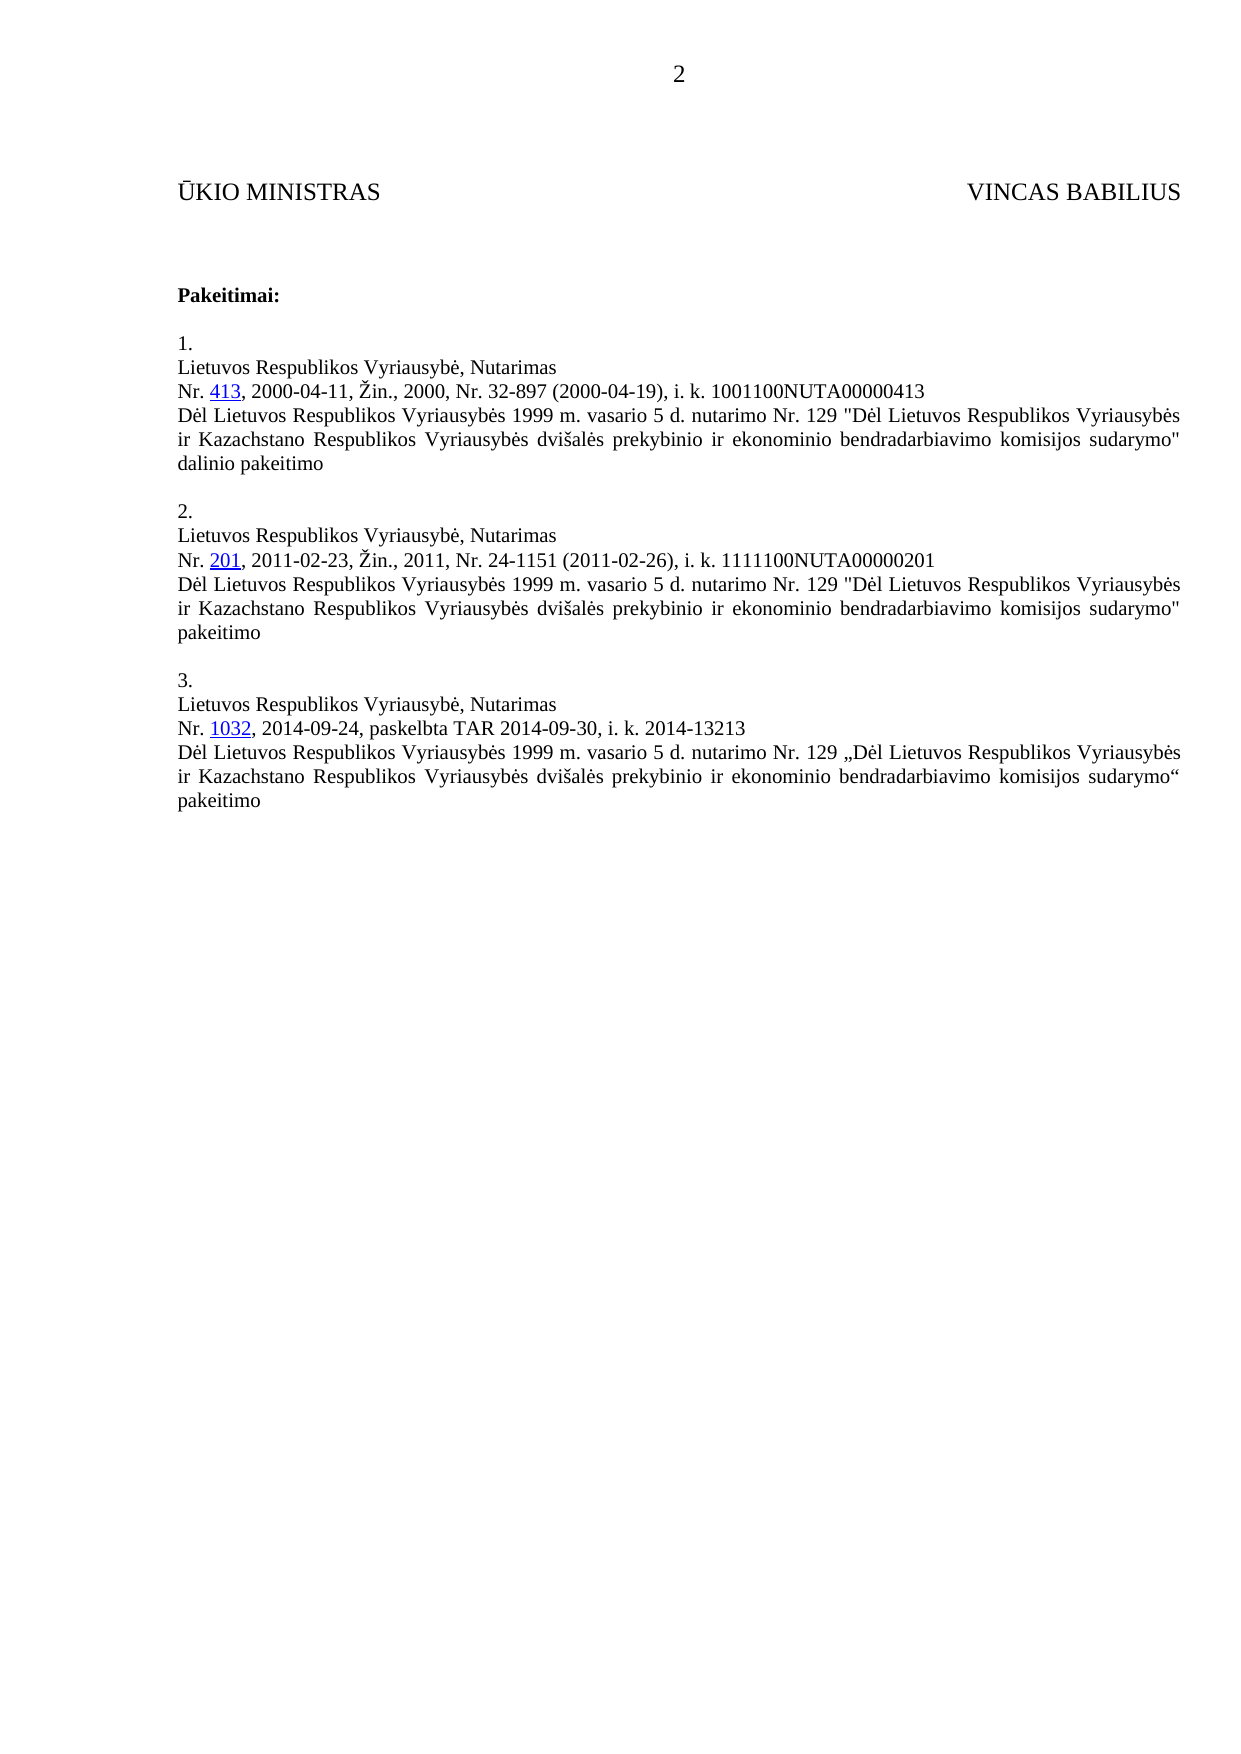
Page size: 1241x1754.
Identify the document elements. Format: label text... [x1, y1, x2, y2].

text 2. [177, 499, 1181, 523]
text Lietuvos Respublikos Vyriausybė, Nutarimas [177, 355, 1181, 379]
text Dėl Lietuvos Respublikos Vyriausybės 1999 m. vasario 5 d. nutarimo Nr. 129 "Dėl Lietuvos Respublikos Vyriausybės ir Kazachstano Respublikos Vyriausybės dvišalės prekybinio ir ekonominio bendradarbiavimo komisijos sudarymo" pakeitimo [177, 572, 1181, 644]
text Dėl Lietuvos Respublikos Vyriausybės 1999 m. vasario 5 d. nutarimo Nr. 129 "Dėl Lietuvos Respublikos Vyriausybės ir Kazachstano Respublikos Vyriausybės dvišalės prekybinio ir ekonominio bendradarbiavimo komisijos sudarymo" dalinio pakeitimo [177, 403, 1181, 475]
text ŪKIO MINISTRAS VINCAS BABILIUS [177, 177, 1181, 206]
text Nr. 413, 2000-04-11, Žin., 2000, Nr. 32-897 (2000-04-19), i. k. 1001100NUTA00000413 [177, 379, 1181, 403]
text 3. [177, 668, 1181, 692]
text Lietuvos Respublikos Vyriausybė, Nutarimas [177, 523, 1181, 547]
text Lietuvos Respublikos Vyriausybė, Nutarimas [177, 692, 1181, 716]
text Nr. 201, 2011-02-23, Žin., 2011, Nr. 24-1151 (2011-02-26), i. k. 1111100NUTA00000201 [177, 547, 1181, 572]
text Nr. 1032, 2014-09-24, paskelbta TAR 2014-09-30, i. k. 2014-13213 [177, 716, 1181, 740]
text Pakeitimai: [177, 283, 1181, 307]
text 1. [177, 331, 1181, 355]
text Dėl Lietuvos Respublikos Vyriausybės 1999 m. vasario 5 d. nutarimo Nr. 129 „Dėl Lietuvos Respublikos Vyriausybės ir Kazachstano Respublikos Vyriausybės dvišalės prekybinio ir ekonominio bendradarbiavimo komisijos sudarymo“ pakeitimo [177, 740, 1181, 812]
